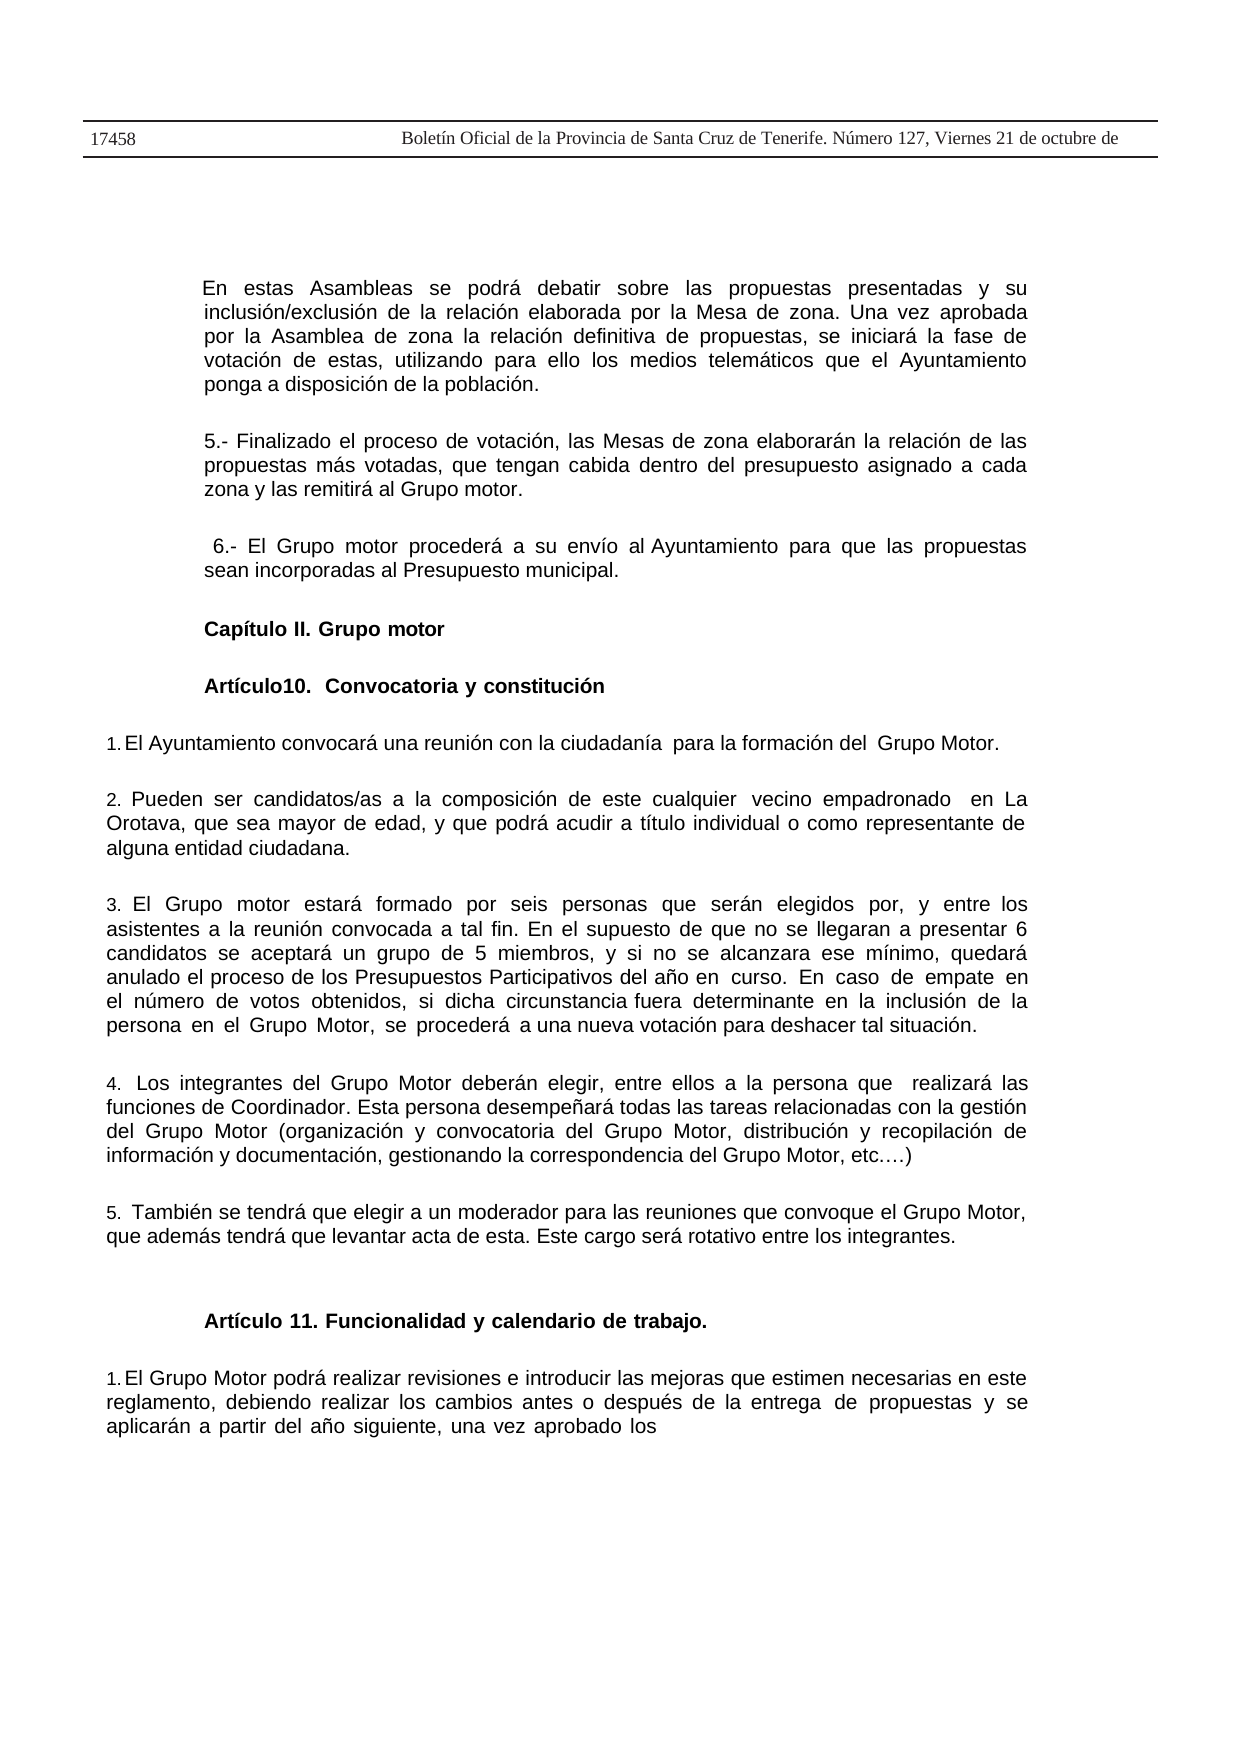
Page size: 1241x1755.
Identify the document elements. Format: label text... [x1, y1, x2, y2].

text Artículo10. Convocatoria y constitución [204, 674, 1134, 698]
text En estas Asambleas se podrá debatir sobre las propuestas presentadas y su inclusión/exclusión de la relación elaborada por la Mesa de zona. Una vez aprobada por la Asamblea de zona la relación definitiva de propuestas, se iniciará la fase de votación de estas, utilizando para ello los medios telemáticos que el Ayuntamiento ponga a disposición de la población. [202, 276, 1028, 396]
subtitle Artículo 11. Funcionalidad y calendario de trabajo. [204, 1309, 1134, 1333]
list Pueden ser candidatos/as a la composición de este cualquier vecino empadronado en La Orotava, que sea mayor de edad, y que podrá acudir a título individual o como representante de alguna entidad ciudadana. [106, 787, 1028, 859]
list El Grupo Motor podrá realizar revisiones e introducir las mejoras que estimen necesarias en este reglamento, debiendo realizar los cambios antes o después de la entrega de propuestas y se aplicarán a partir del año siguiente, una vez aprobado los [106, 1366, 1028, 1438]
list El Grupo motor estará formado por seis personas que serán elegidos por, y entre los asistentes a la reunión convocada a tal fin. En el supuesto de que no se llegaran a presentar 6 candidatos se aceptará un grupo de 5 miembros, y si no se alcanzara ese mínimo, quedará anulado el proceso de los Presupuestos Participativos del año en curso. En caso de empate en el número de votos obtenidos, si dicha circunstancia fuera determinante en la inclusión de la persona en el Grupo Motor, se procederá a una nueva votación para deshacer tal situación. [106, 892, 1028, 1037]
subtitle Capítulo II. Grupo motor [204, 617, 1134, 641]
list Los integrantes del Grupo Motor deberán elegir, entre ellos a la persona que realizará las funciones de Coordinador. Esta persona desempeñará todas las tareas relacionadas con la gestión del Grupo Motor (organización y convocatoria del Grupo Motor, distribución y recopilación de información y documentación, gestionando la correspondencia del Grupo Motor, etc.…) [106, 1070, 1028, 1167]
list También se tendrá que elegir a un moderador para las reuniones que convoque el Grupo Motor, que además tendrá que levantar acta de esta. Este cargo será rotativo entre los integrantes. [106, 1200, 1028, 1248]
text 5.- Finalizado el proceso de votación, las Mesas de zona elaborarán la relación de las propuestas más votadas, que tengan cabida dentro del presupuesto asignado a cada zona y las remitirá al Grupo motor. [204, 429, 1028, 501]
text 6.- El Grupo motor procederá a su envío al Ayuntamiento para que las propuestas sean incorporadas al Presupuesto municipal. [204, 534, 1027, 582]
list El Ayuntamiento convocará una reunión con la ciudadanía para la formación del Grupo Motor. [106, 731, 1028, 754]
